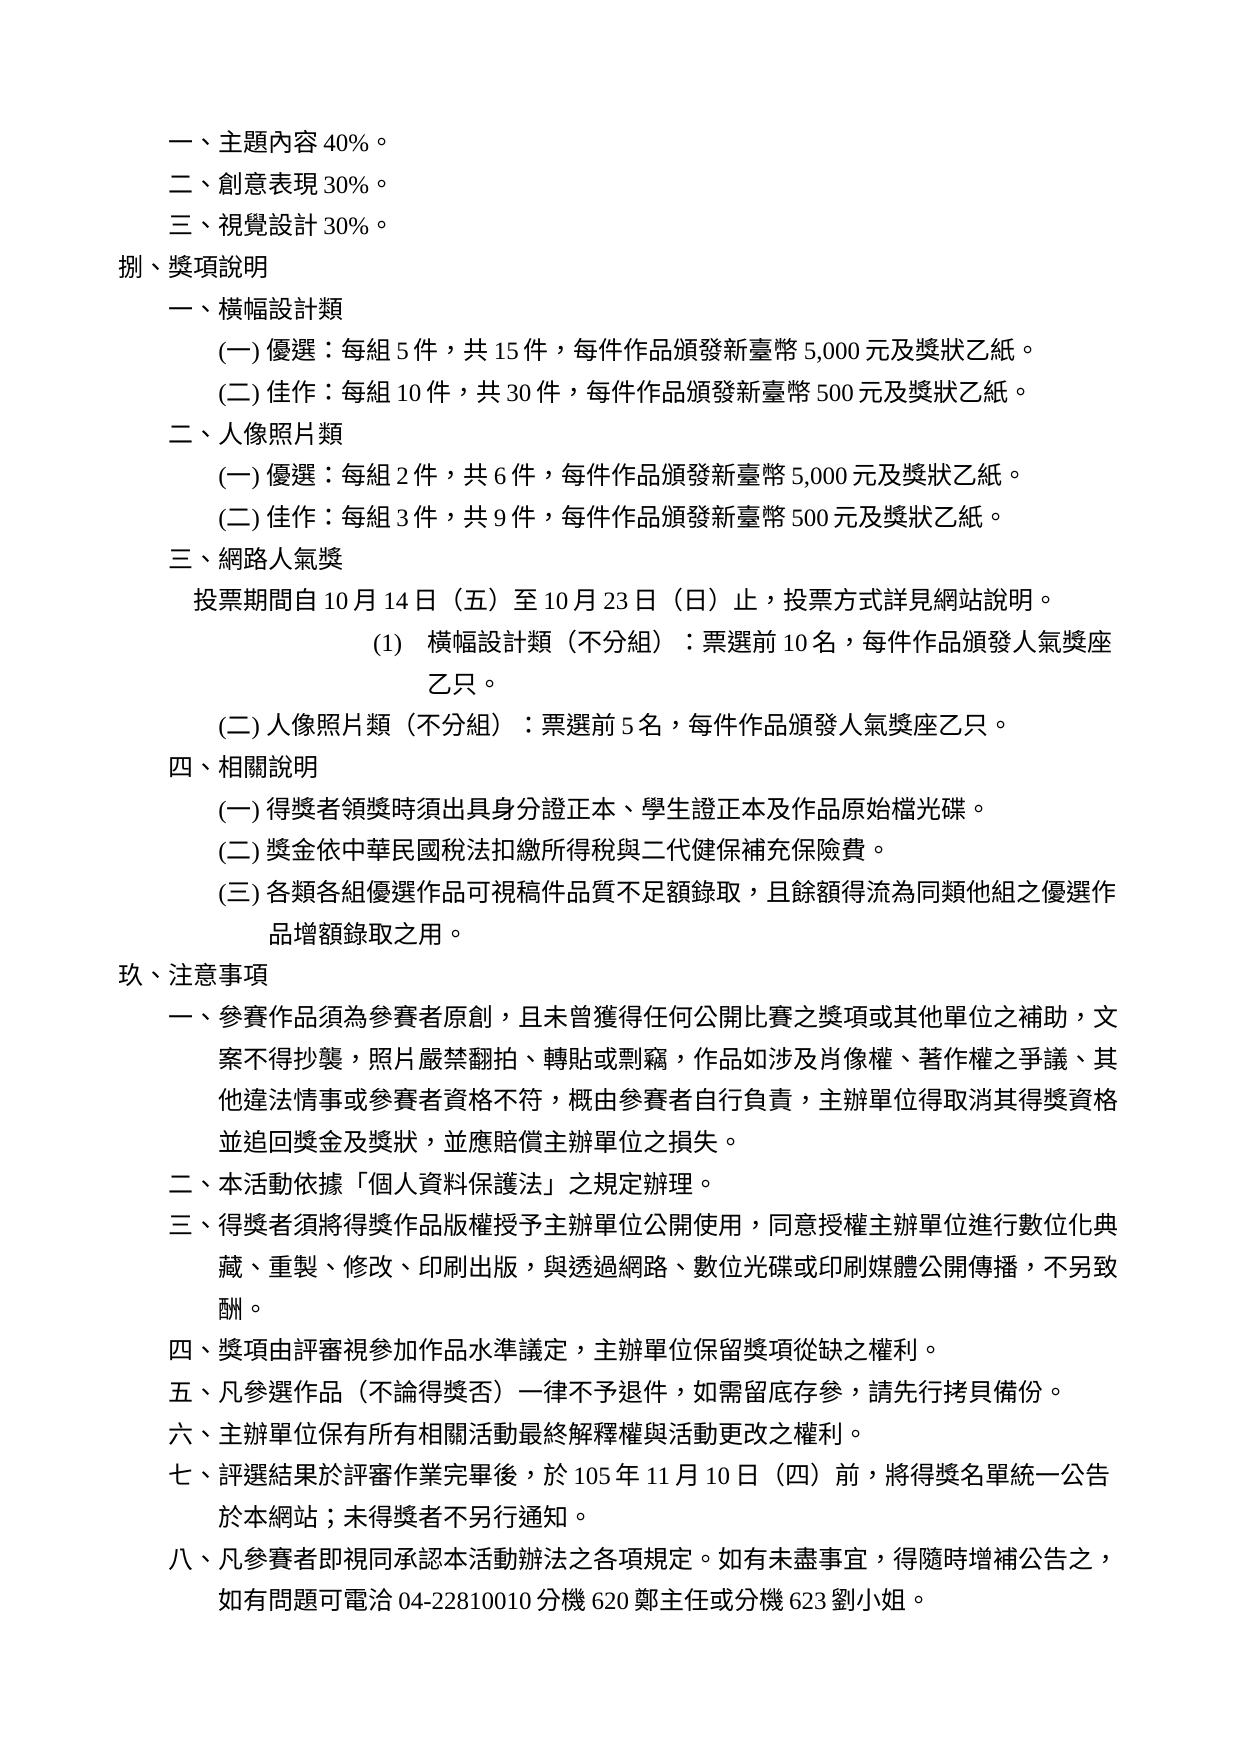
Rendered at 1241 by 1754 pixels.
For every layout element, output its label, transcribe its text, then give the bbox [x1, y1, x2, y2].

text 四、獎項由評審視參加作品水準議定，主辦單位保留獎項從缺之權利。 [168, 1326, 1122, 1368]
text 二、創意表現30%。 [168, 160, 1122, 201]
text 一、主題內容40%。 [168, 118, 1122, 160]
text 三、得獎者須將得獎作品版權授予主辦單位公開使用，同意授權主辦單位進行數位化典藏、重製、修改、印刷出版，與透過網路、數位光碟或印刷媒體公開傳播，不另致酬。 [168, 1201, 1122, 1326]
text 六、主辦單位保有所有相關活動最終解釋權與活動更改之權利。 [168, 1410, 1122, 1451]
text (二) 人像照片類（不分組）：票選前5名，每件作品頒發人氣獎座乙只。 [218, 701, 1122, 743]
text (一) 得獎者領獎時須出具身分證正本、學生證正本及作品原始檔光碟。 [218, 785, 1122, 826]
text (二) 佳作：每組10件，共30件，每件作品頒發新臺幣500元及獎狀乙紙。 [218, 368, 1122, 410]
text (二) 佳作：每組3件，共9件，每件作品頒發新臺幣500元及獎狀乙紙。 [218, 493, 1122, 535]
text 二、人像照片類 [168, 410, 1122, 451]
text (三) 各類各組優選作品可視稿件品質不足額錄取，且餘額得流為同類他組之優選作品增額錄取之用。 [218, 868, 1122, 951]
text 三、網路人氣獎 [168, 535, 1122, 576]
text (一) 優選：每組5件，共15件，每件作品頒發新臺幣5,000元及獎狀乙紙。 [218, 326, 1122, 368]
text (二) 獎金依中華民國稅法扣繳所得稅與二代健保補充保險費。 [218, 826, 1122, 868]
text 七、評選結果於評審作業完畢後，於105年11月10日（四）前，將得獎名單統一公告於本網站；未得獎者不另行通知。 [168, 1451, 1122, 1535]
text 三、視覺設計30%。 [168, 201, 1122, 243]
text 一、參賽作品須為參賽者原創，且未曾獲得任何公開比賽之獎項或其他單位之補助，文案不得抄襲，照片嚴禁翻拍、轉貼或剽竊，作品如涉及肖像權、著作權之爭議、其他違法情事或參賽者資格不符，概由參賽者自行負責，主辦單位得取消其得獎資格並追回獎金及獎狀，並應賠償主辦單位之損失。 [168, 993, 1122, 1160]
text 玖、注意事項 [118, 951, 1122, 993]
text 四、相關說明 [168, 743, 1122, 785]
text 投票期間自10月14日（五）至10月23日（日）止，投票方式詳見網站說明。 [168, 576, 1122, 618]
text 捌、獎項說明 [118, 243, 1122, 285]
text (一) 優選：每組2件，共6件，每件作品頒發新臺幣5,000元及獎狀乙紙。 [218, 451, 1122, 493]
text 五、凡參選作品（不論得獎否）一律不予退件，如需留底存參，請先行拷貝備份。 [168, 1368, 1122, 1410]
list 橫幅設計類（不分組）：票選前10名，每件作品頒發人氣獎座乙只。 [373, 618, 1122, 701]
text 一、橫幅設計類 [168, 285, 1122, 326]
text 二、本活動依據「個人資料保護法」之規定辦理。 [168, 1160, 1122, 1201]
text 八、凡參賽者即視同承認本活動辦法之各項規定。如有未盡事宜，得隨時增補公告之，如有問題可電洽04-22810010分機620鄭主任或分機623劉小姐。 [168, 1535, 1122, 1618]
